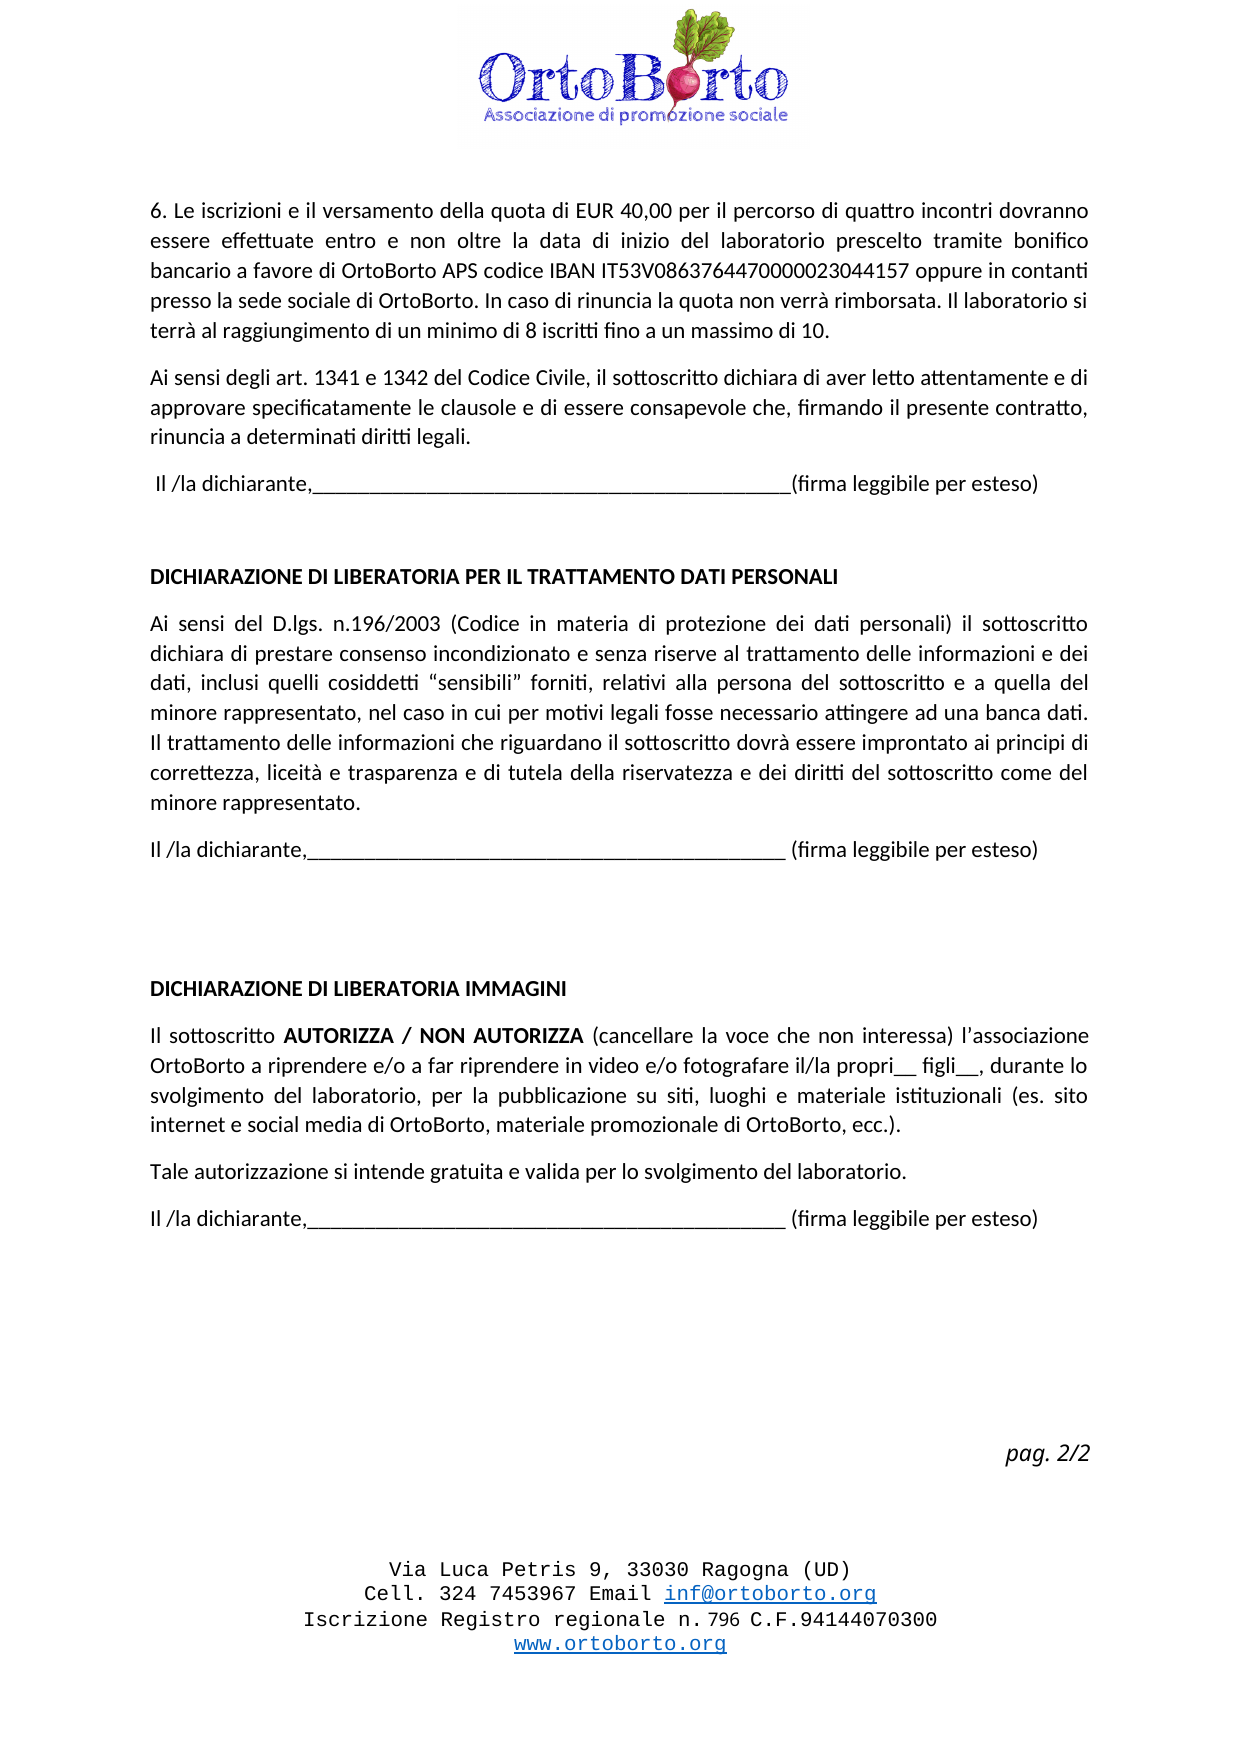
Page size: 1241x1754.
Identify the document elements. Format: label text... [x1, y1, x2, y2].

text pag. 2/2 [150, 1437, 1090, 1468]
text Ai sensi degli art. 1341 e 1342 del Codice Civile, il sottoscritto dichiara di aver letto attentamente e di approvare specificatamente le clausole e di essere consapevole che, firmando il presente contratto, rinuncia a determinati diritti legali. [150, 363, 1090, 451]
text DICHIARAZIONE DI LIBERATORIA IMMAGINI [150, 974, 1090, 1002]
text Il /la dichiarante,__________________________________________ (firma leggibile per esteso) [150, 835, 1090, 863]
text DICHIARAZIONE DI LIBERATORIA PER IL TRATTAMENTO DATI PERSONALI [150, 562, 1090, 590]
text 6. Le iscrizioni e il versamento della quota di EUR 40,00 per il percorso di quattro incontri dovranno essere effettuate entro e non oltre la data di inizio del laboratorio prescelto tramite bonifico bancario a favore di OrtoBorto APS codice IBAN IT53V0863764470000023044157 oppure in contanti presso la sede sociale di OrtoBorto. In caso di rinuncia la quota non verrà rimborsata. Il laboratorio si terrà al raggiungimento di un minimo di 8 iscritti fino a un massimo di 10. [150, 197, 1090, 344]
text Il /la dichiarante,__________________________________________(firma leggibile per esteso) [150, 469, 1090, 497]
text Tale autorizzazione si intende gratuita e valida per lo svolgimento del laboratorio. [150, 1157, 1090, 1185]
picture [456, 4, 810, 149]
text Il /la dichiarante,__________________________________________ (firma leggibile per esteso) [150, 1204, 1090, 1232]
text Ai sensi del D.lgs. n.196/2003 (Codice in materia di protezione dei dati personali) il sottoscritto dichiara di prestare consenso incondizionato e senza riserve al trattamento delle informazioni e dei dati, inclusi quelli cosiddetti “sensibili” forniti, relativi alla persona del sottoscritto e a quella del minore rappresentato, nel caso in cui per motivi legali fosse necessario attingere ad una banca dati. Il trattamento delle informazioni che riguardano il sottoscritto dovrà essere improntato ai principi di correttezza, liceità e trasparenza e di tutela della riservatezza e dei diritti del sottoscritto come del minore rappresentato. [150, 609, 1090, 816]
text Il sottoscritto AUTORIZZA / NON AUTORIZZA (cancellare la voce che non interessa) l’associazione OrtoBorto a riprendere e/o a far riprendere in video e/o fotografare il/la propri__ figli__, durante lo svolgimento del laboratorio, per la pubblicazione su siti, luoghi e materiale istituzionali (es. sito internet e social media di OrtoBorto, materiale promozionale di OrtoBorto, ecc.). [150, 1021, 1090, 1139]
